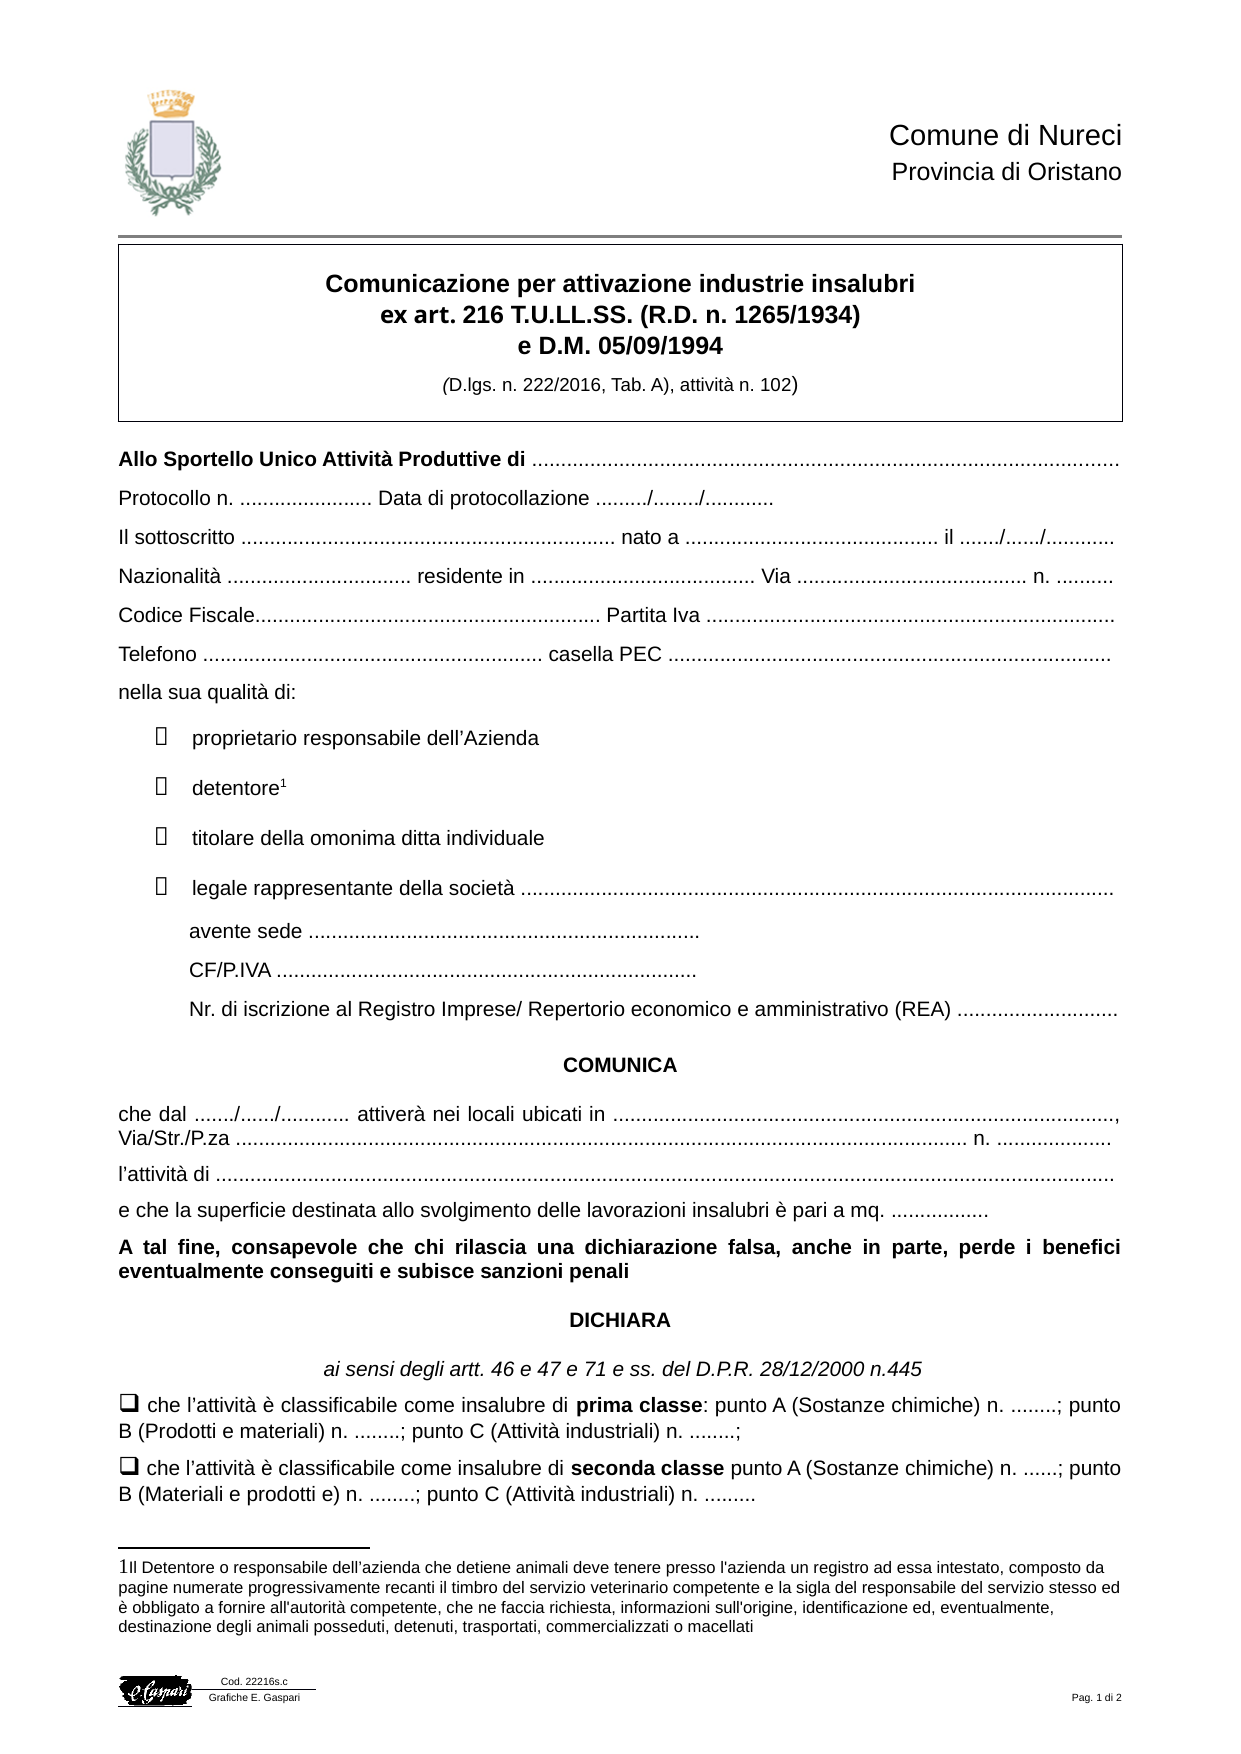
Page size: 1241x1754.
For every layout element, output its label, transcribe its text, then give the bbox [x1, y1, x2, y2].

text Allo Sportello Unico Attività Produttive di [118, 447, 1122, 471]
text Il Detentore o responsabile dell’azienda che detiene animali deve tenere presso l'azienda un registro ad essa intestato, composto da pagine numerate progressivamente recanti il timbro del servizio veterinario competente e la sigla del responsabile del servizio stesso ed è obbligato a fornire all'autorità competente, che ne faccia richiesta, informazioni sull'origine, identificazione ed, eventualmente, destinazione degli animali posseduti, detenuti, trasportati, commercializzati o macellati [118, 1554, 1122, 1636]
picture [122, 185, 224, 219]
text Provincia di Oristano [118, 157, 1122, 185]
text che dal ......./....../............ attiverà nei locali ubicati in ......................................................................................., Via/Str./P.za ............................................................................................................................... n. .................... [118, 1101, 1122, 1149]
text ai sensi degli artt. 46 e 47 e 71 e ss. del D.P.R. 28/12/2000 n.445 [118, 1357, 1122, 1381]
picture [122, 152, 224, 157]
text COMUNICA [118, 1052, 1122, 1076]
table_header Comunicazione per attivazione industrie insalubri ex art. 216 T.U.LL.SS. (R.D. n. 1265/1934) e D.M. 05/09/1994 (D.lgs. n. 222/2016, Tab. A), attività n. 102) [119, 245, 1122, 421]
text  detentore [153, 769, 1122, 803]
text Nr. di iscrizione al Registro Imprese/ Repertorio economico e amministrativo (REA) ............................ [189, 996, 1122, 1020]
picture [118, 1674, 192, 1706]
text  proprietario responsabile dell’Azienda [153, 719, 1122, 753]
text avente sede .................................................................... [189, 919, 1122, 943]
text Codice Fiscale............................................................ Partita Iva ....................................................................... [118, 602, 1122, 626]
text l’attività di ............................................................................................................................................................ [118, 1162, 1122, 1186]
text Il sottoscritto ................................................................. nato a ............................................ il ......./....../............ [118, 525, 1122, 549]
text Telefono ........................................................... casella PEC ............................................................................. [118, 641, 1122, 665]
text nella sua qualità di: [118, 680, 1122, 704]
text e che la superficie destinata allo svolgimento delle lavorazioni insalubri è pari a mq. ................. [118, 1198, 1122, 1222]
text  che l’attività è classificabile come insalubre di prima classe: punto A (Sostanze chimiche) n. ........; punto B (Prodotti e materiali) n. ........; punto C (Attività industriali) n. ........; [118, 1393, 1122, 1443]
text Nazionalità ................................ residente in ....................................... Via ........................................ n. .......... [118, 564, 1122, 588]
picture [122, 87, 224, 118]
text DICHIARA [118, 1308, 1122, 1332]
text  titolare della omonima ditta individuale [153, 819, 1122, 853]
text CF/P.IVA ......................................................................... [189, 957, 1122, 981]
text Comune di Nureci [118, 118, 1122, 152]
text Protocollo n. ....................... Data di protocollazione ........./......../............ [118, 486, 1122, 510]
text  legale rappresentante della società ....................................................................................................... [153, 869, 1122, 903]
text A tal fine, consapevole che chi rilascia una dichiarazione falsa, anche in parte, perde i benefici eventualmente conseguiti e subisce sanzioni penali [118, 1235, 1122, 1283]
text  che l’attività è classificabile come insalubre di seconda classe punto A (Sostanze chimiche) n. ......; punto B (Materiali e prodotti e) n. ........; punto C (Attività industriali) n. ......... [118, 1456, 1122, 1506]
